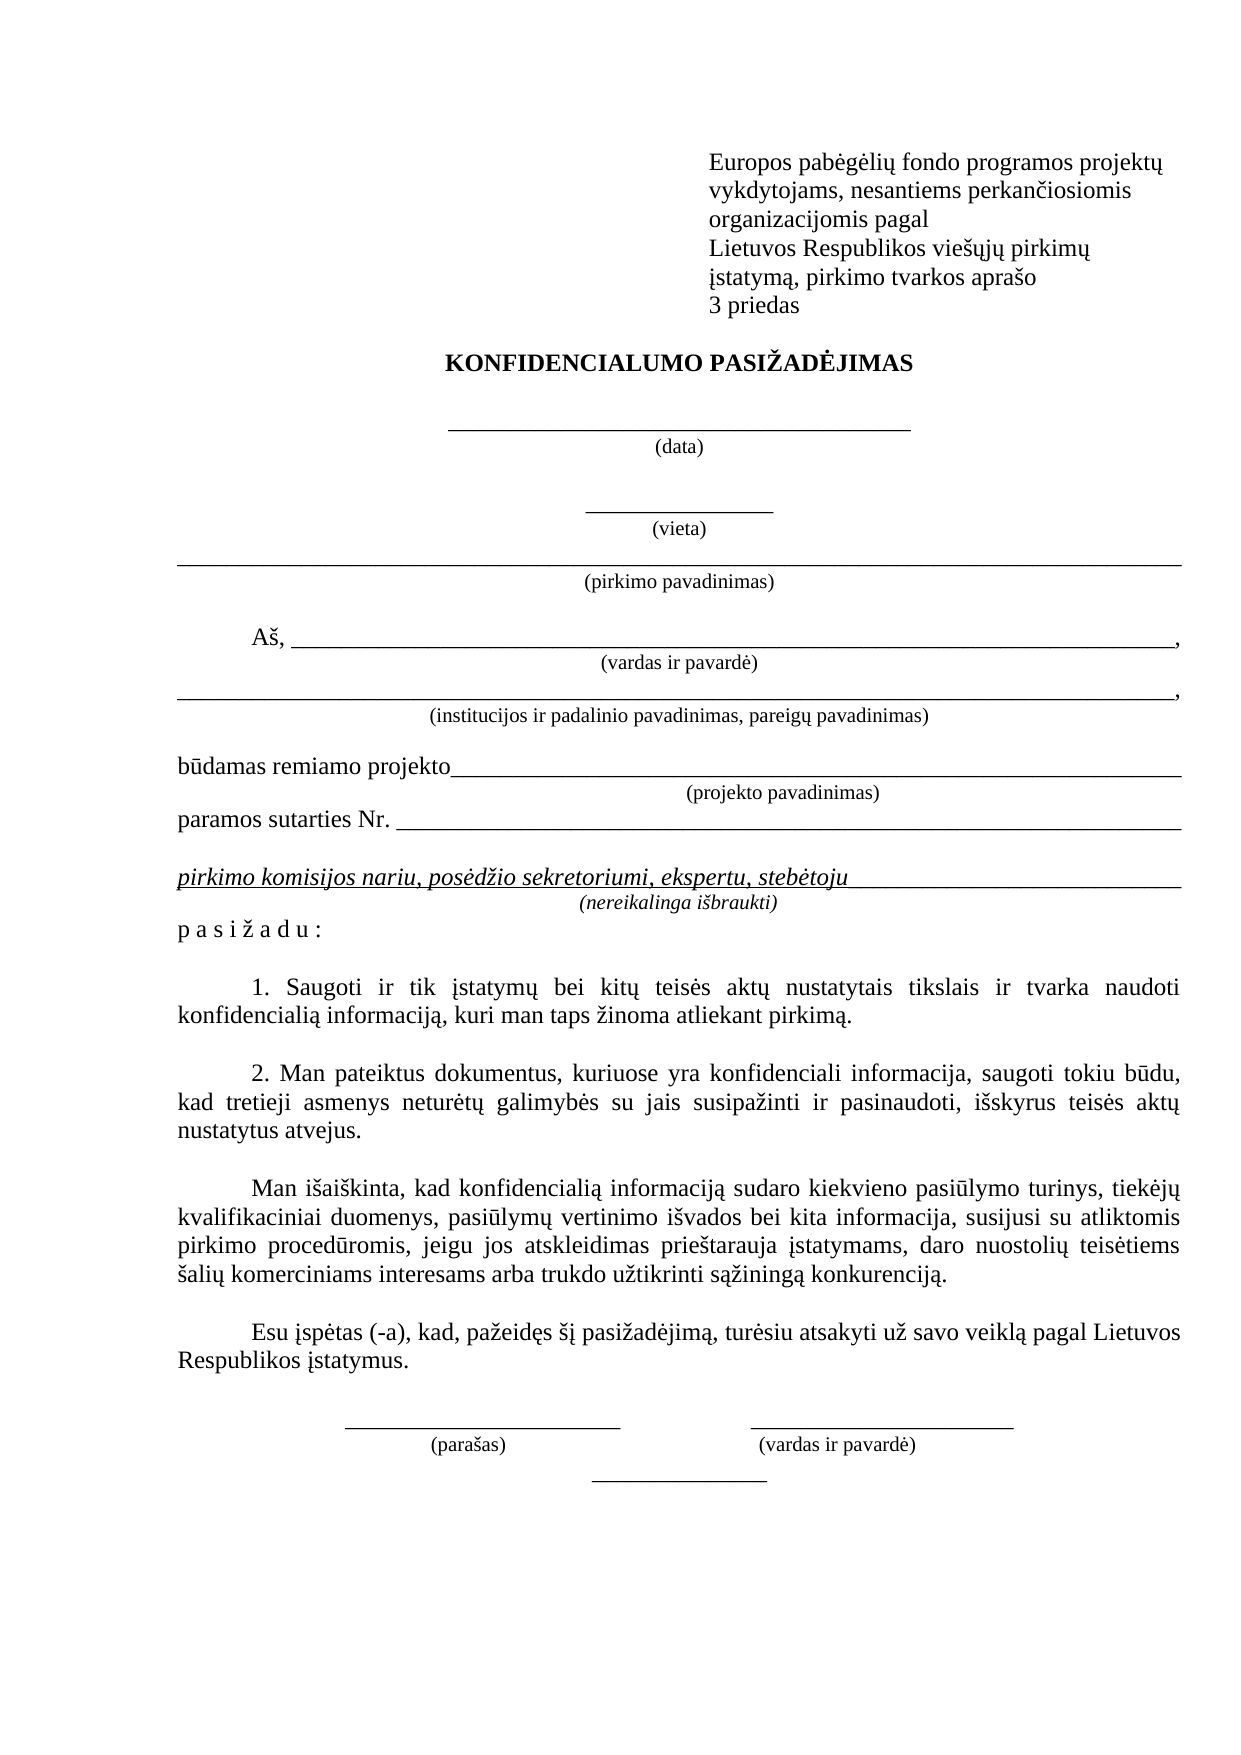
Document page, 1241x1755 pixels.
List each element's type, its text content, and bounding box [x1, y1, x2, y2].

text 3 priedas [177, 291, 1181, 319]
text (vieta) [177, 516, 1181, 540]
text _______________ [177, 487, 1181, 516]
text Esu įspėtas (-a), kad, pažeidęs šį pasižadėjimą, turėsiu atsakyti už savo veiklą pagal Lietuvos Respublikos įstatymus. [177, 1317, 1181, 1374]
text ______________ [177, 1456, 1181, 1485]
text (institucijos ir padalinio pavadinimas, pareigų pavadinimas) [177, 703, 1181, 727]
text (projekto pavadinimas) [177, 780, 1181, 804]
text organizacijomis pagal [177, 204, 1181, 233]
text ______________________ _____________________ [177, 1403, 1181, 1432]
text Man išaiškinta, kad konfidencialią informaciją sudaro kiekvieno pasiūlymo turinys, tiekėjų kvalifikaciniai duomenys, pasiūlymų vertinimo išvados bei kita informacija, susijusi su atliktomis pirkimo procedūromis, jeigu jos atskleidimas prieštarauja įstatymams, daro nuostolių teisėtiems šalių komerciniams interesams arba trukdo užtikrinti sąžiningą konkurenciją. [177, 1173, 1181, 1288]
text (pirkimo pavadinimas) [177, 569, 1181, 593]
text (data) [177, 434, 1181, 458]
text 2. Man pateiktus dokumentus, kuriuose yra konfidenciali informacija, saugoti tokiu būdu, kad tretieji asmenys neturėtų galimybės su jais susipažinti ir pasinaudoti, išskyrus teisės aktų nustatytus atvejus. [177, 1058, 1181, 1144]
text (parašas) (vardas ir pavardė) [177, 1432, 1181, 1456]
text KONFIDENCIALUMO PASIŽADĖJIMAS [177, 348, 1181, 377]
text vykdytojams, nesantiems perkančiosiomis [177, 176, 1181, 204]
text Lietuvos Respublikos viešųjų pirkimų [177, 233, 1181, 262]
text pasižadu: [177, 914, 1181, 943]
text _____________________________________ [177, 406, 1181, 434]
text , [177, 674, 1181, 703]
text (vardas ir pavardė) [177, 650, 1181, 674]
text paramos sutarties Nr. [177, 804, 1181, 833]
text pirkimo komisijos nariu, posėdžio sekretoriumi, ekspertu, stebėtoju [177, 862, 1181, 887]
text (nereikalinga išbraukti) [177, 890, 1181, 914]
text Aš, , [177, 622, 1181, 650]
text įstatymą, pirkimo tvarkos aprašo [177, 262, 1181, 291]
text būdamas remiamo projekto [177, 751, 1181, 780]
text Europos pabėgėlių fondo programos projektų [177, 147, 1181, 176]
text 1. Saugoti ir tik įstatymų bei kitų teisės aktų nustatytais tikslais ir tvarka naudoti konfidencialią informaciją, kuri man taps žinoma atliekant pirkimą. [177, 972, 1181, 1029]
